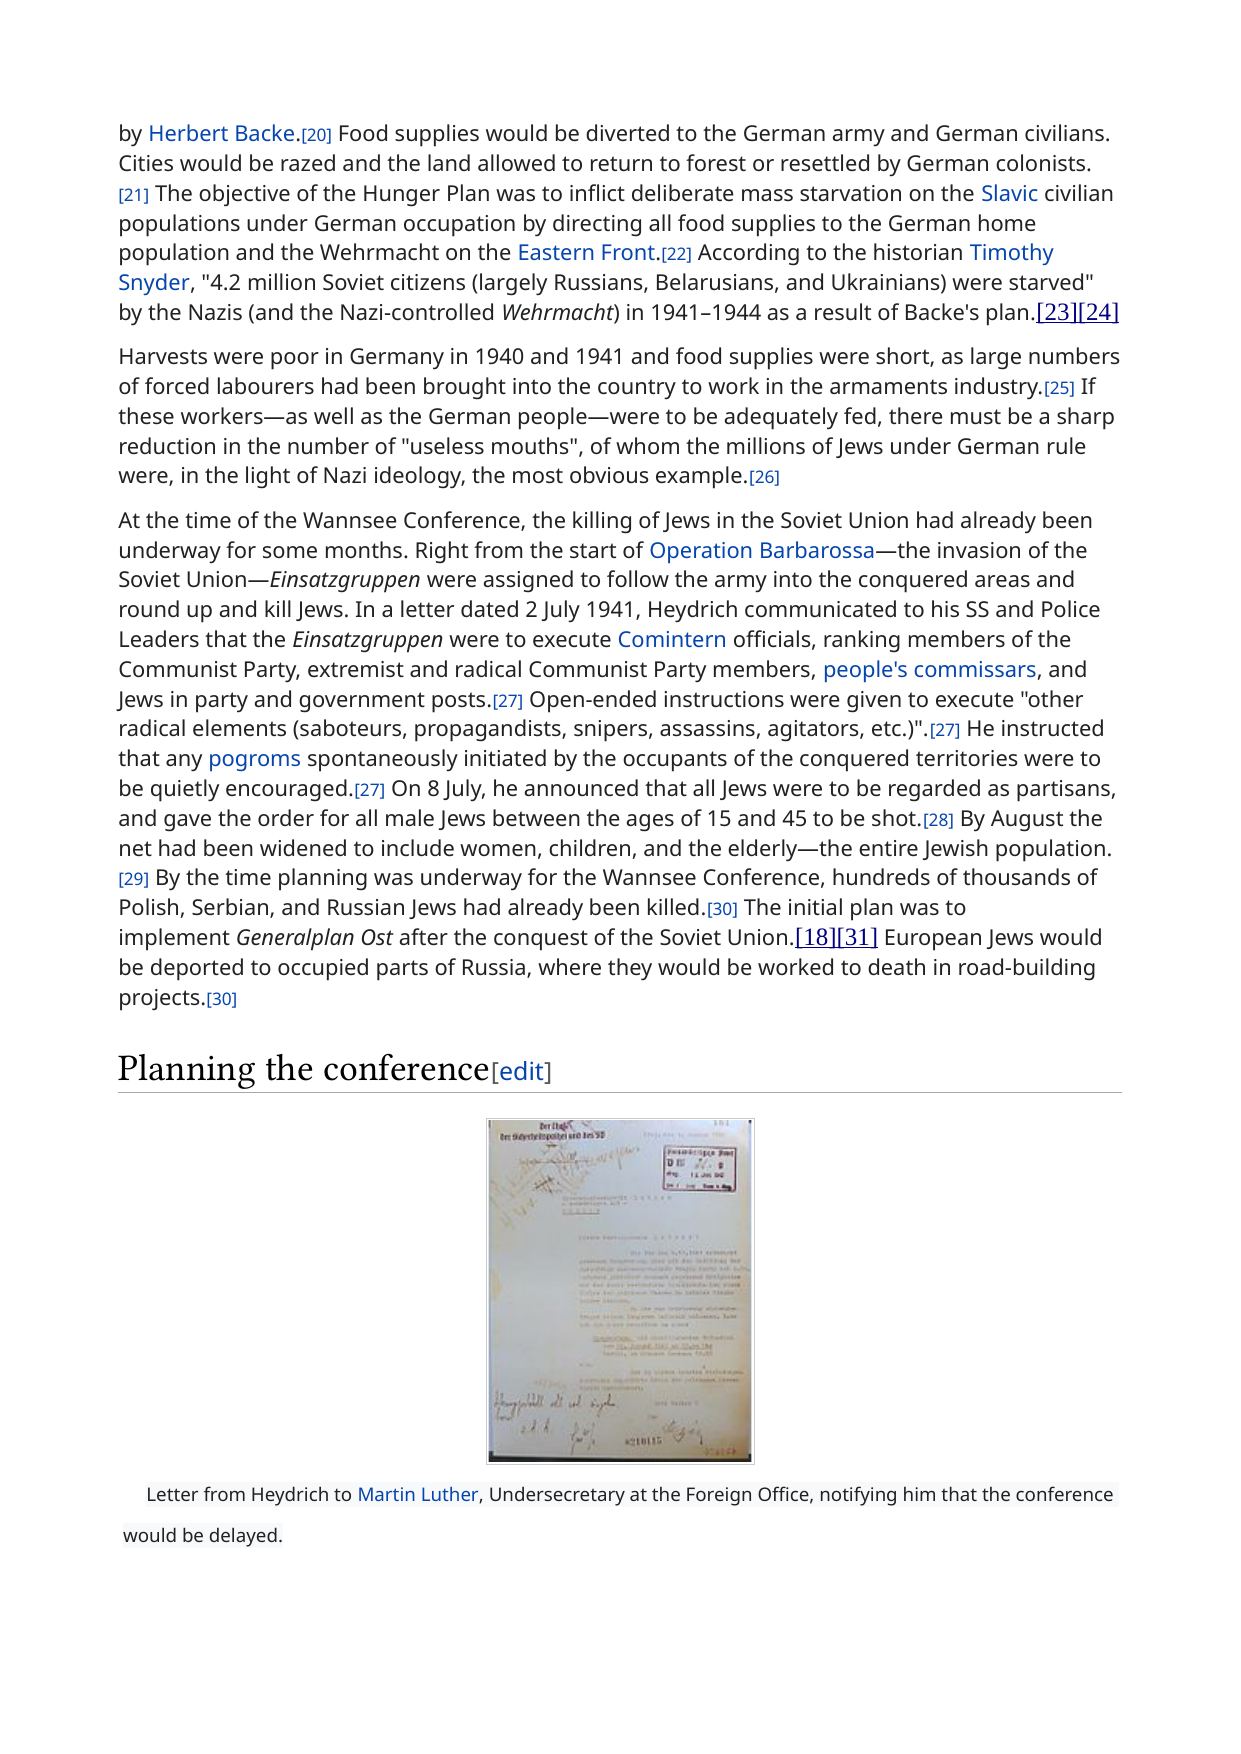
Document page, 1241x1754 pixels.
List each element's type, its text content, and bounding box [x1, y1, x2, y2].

text Letter from Heydrich to Martin Luther, Undersecretary at the Foreign Office, notifying him that the conference would be delayed. [123, 1482, 1122, 1548]
text At the time of the Wannsee Conference, the killing of Jews in the Soviet Union had already been underway for some months. Right from the start of Operation Barbarossa—the invasion of the Soviet Union—Einsatzgruppen were assigned to follow the army into the conquered areas and round up and kill Jews. In a letter dated 2 July 1941, Heydrich communicated to his SS and Police Leaders that the Einsatzgruppen were to execute Comintern officials, ranking members of the Communist Party, extremist and radical Communist Party members, people's commissars, and Jews in party and government posts.[27] Open-ended instructions were given to execute "other radical elements (saboteurs, propagandists, snipers, assassins, agitators, etc.)".[27] He instructed that any pogroms spontaneously initiated by the occupants of the conquered territories were to be quietly encouraged.[27] On 8 July, he announced that all Jews were to be regarded as partisans, and gave the order for all male Jews between the ages of 15 and 45 to be shot.[28] By August the net had been widened to include women, children, and the elderly—the entire Jewish population.[29] By the time planning was underway for the Wannsee Conference, hundreds of thousands of Polish, Serbian, and Russian Jews had already been killed.[30] The initial plan was to implement Generalplan Ost after the conquest of the Soviet Union.[18][31] European Jews would be deported to occupied parts of Russia, where they would be worked to death in road-building projects.[30] [118, 505, 1122, 1011]
text by Herbert Backe.[20] Food supplies would be diverted to the German army and German civilians. Cities would be razed and the land allowed to return to forest or resettled by German colonists.[21] The objective of the Hunger Plan was to inflict deliberate mass starvation on the Slavic civilian populations under German occupation by directing all food supplies to the German home population and the Wehrmacht on the Eastern Front.[22] According to the historian Timothy Snyder, "4.2 million Soviet citizens (largely Russians, Belarusians, and Ukrainians) were starved" by the Nazis (and the Nazi-controlled Wehrmacht) in 1941–1944 as a result of Backe's plan.[23][24] [118, 118, 1122, 327]
picture [488, 1120, 752, 1462]
text Harvests were poor in Germany in 1940 and 1941 and food supplies were short, as large numbers of forced labourers had been brought into the country to work in the armaments industry.[25] If these workers—as well as the German people—were to be adequately fed, there must be a sharp reduction in the number of "useless mouths", of whom the millions of Jews under German rule were, in the light of Nazi ideology, the most obvious example.[26] [118, 341, 1122, 490]
subtitle Planning the conference[edit] [118, 1047, 1122, 1092]
